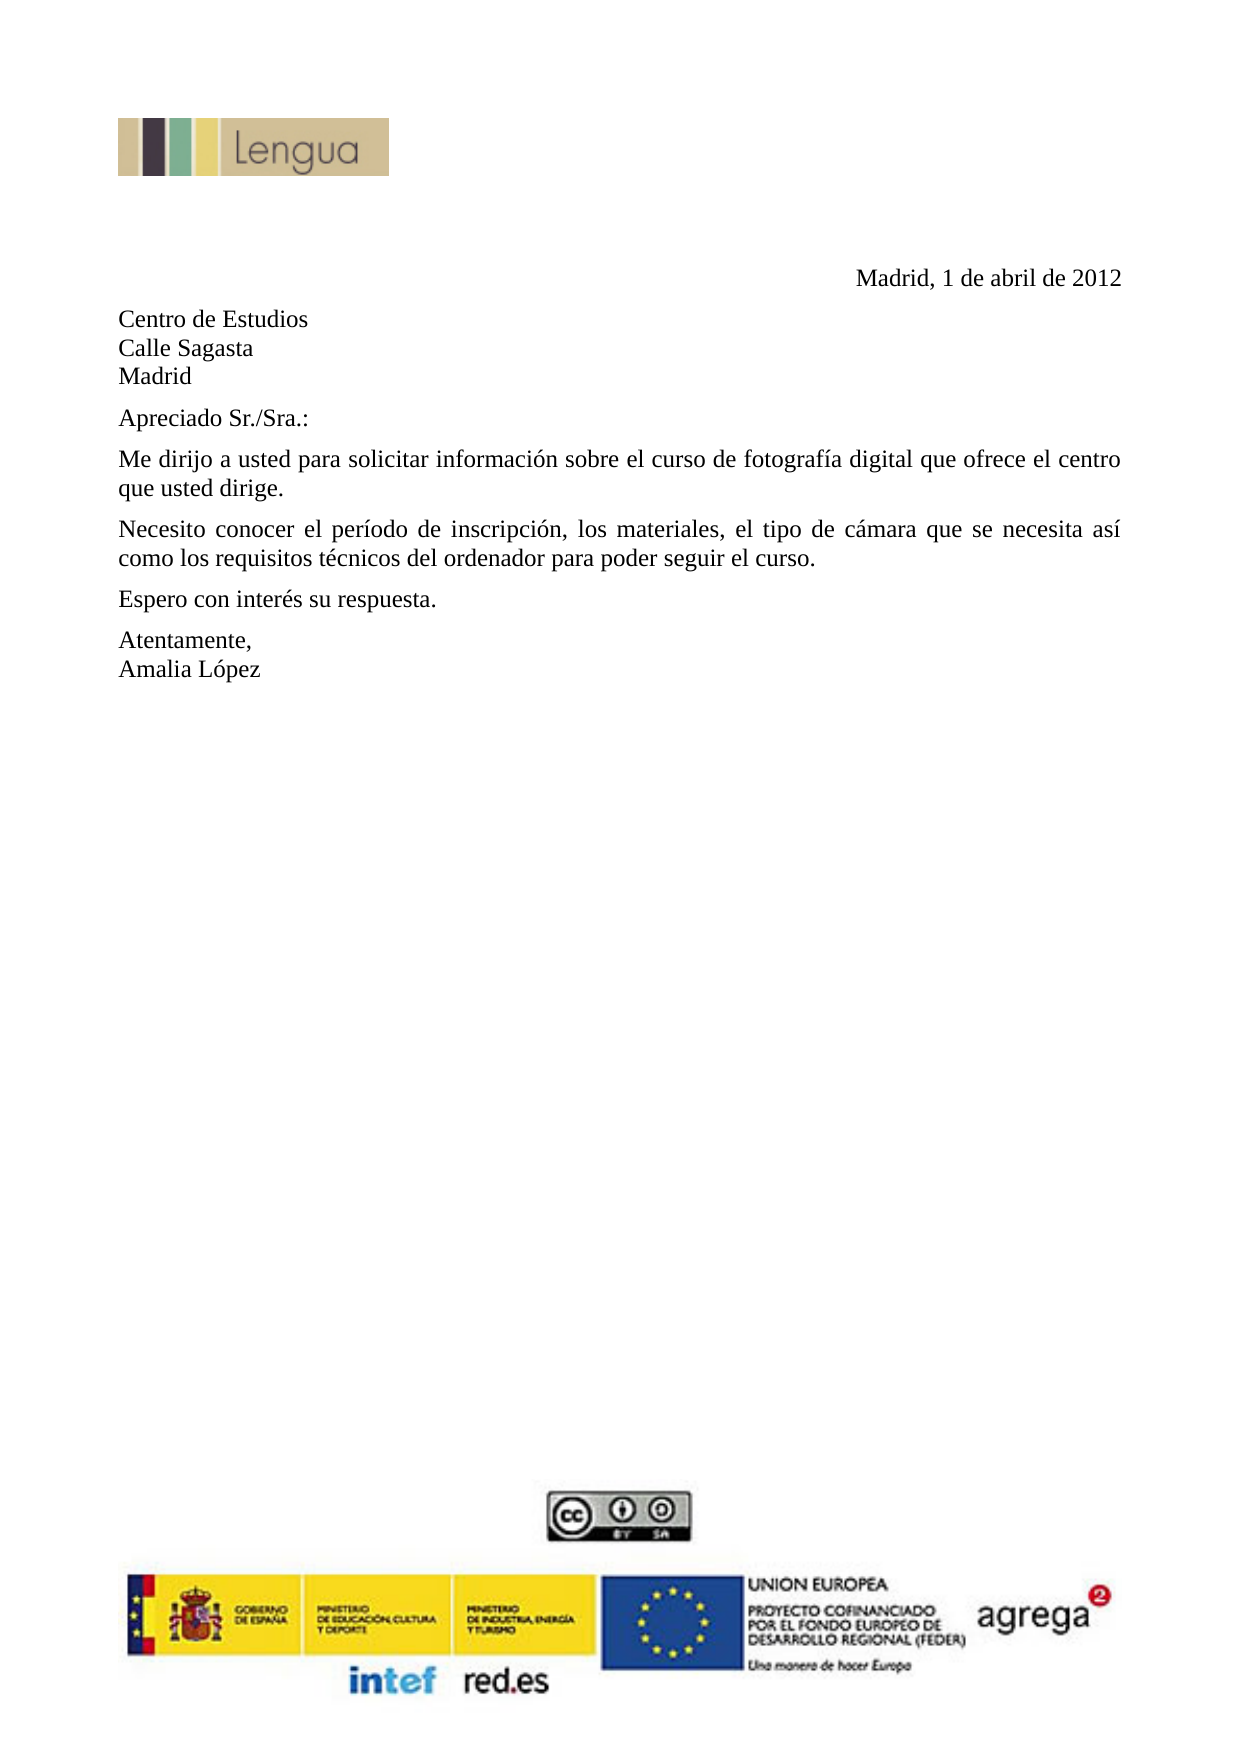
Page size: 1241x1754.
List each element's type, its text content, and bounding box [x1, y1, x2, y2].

picture [229, 1538, 1011, 1717]
text Espero con interés su respuesta. [118, 584, 1122, 613]
picture [118, 118, 389, 176]
text Atentamente, Amalia López [118, 625, 1122, 683]
text Apreciado Sr./Sra.: [118, 403, 1122, 431]
text Centro de Estudios Calle Sagasta Madrid [118, 304, 1122, 390]
text Madrid, 1 de abril de 2012 [118, 263, 1122, 291]
text Necesito conocer el período de inscripción, los materiales, el tipo de cámara que se necesita así como los requisitos técnicos del ordenador para poder seguir el curso. [118, 514, 1122, 571]
text Me dirijo a usted para solicitar información sobre el curso de fotografía digital que ofrece el centro que usted dirige. [118, 444, 1122, 501]
